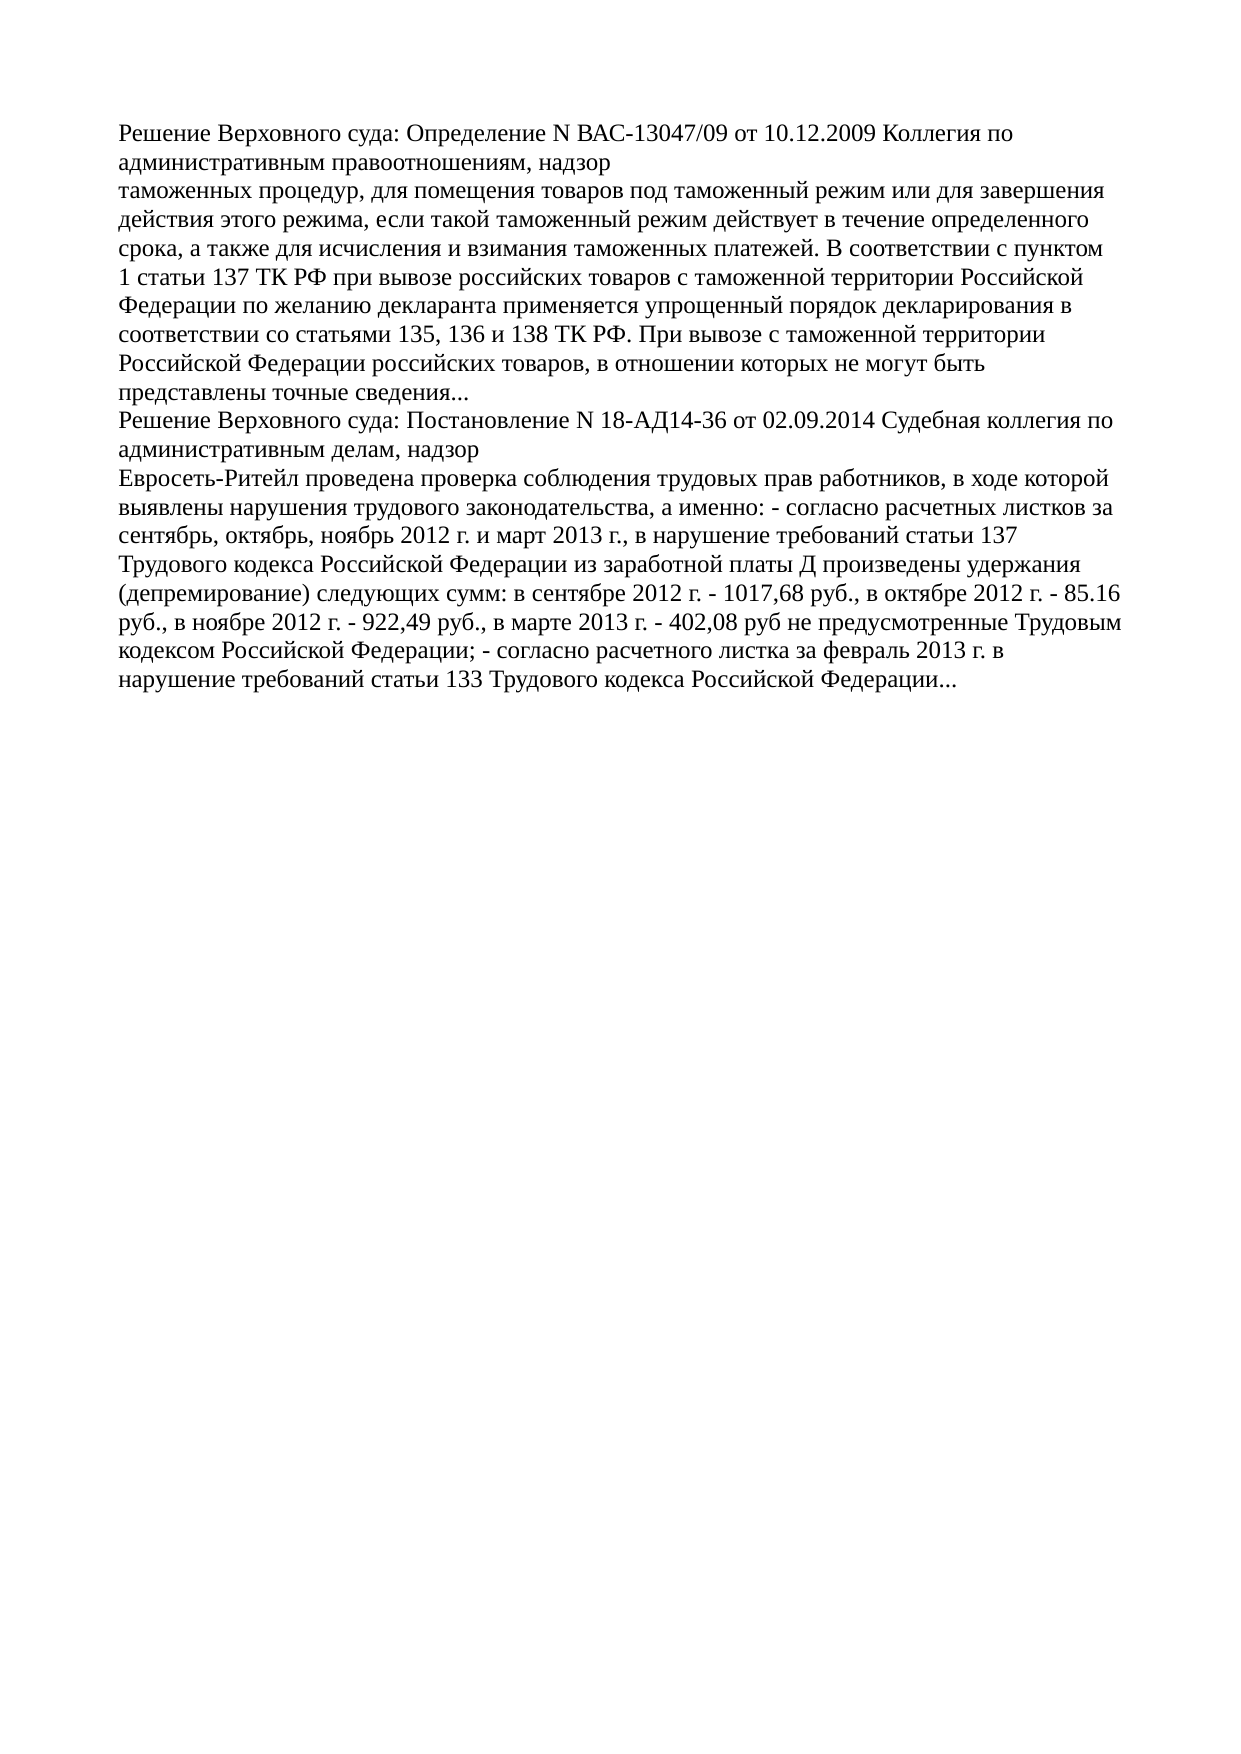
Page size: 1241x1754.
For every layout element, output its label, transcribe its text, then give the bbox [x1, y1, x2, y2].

text Решение Верховного суда: Постановление N 18-АД14-36 от 02.09.2014 Судебная коллегия по административным делам, надзор [118, 406, 1122, 463]
text Евросеть-Ритейл проведена проверка соблюдения трудовых прав работников, в ходе которой выявлены нарушения трудового законодательства, а именно: - согласно расчетных листков за сентябрь, октябрь, ноябрь 2012 г. и март 2013 г., в нарушение требований статьи 137 Трудового кодекса Российской Федерации из заработной платы Д произведены удержания (депремирование) следующих сумм: в сентябре 2012 г. - 1017,68 руб., в октябре 2012 г. - 85.16 руб., в ноябре 2012 г. - 922,49 руб., в марте 2013 г. - 402,08 руб не предусмотренные Трудовым кодексом Российской Федерации; - согласно расчетного листка за февраль 2013 г. в нарушение требований статьи 133 Трудового кодекса Российской Федерации... [118, 463, 1122, 693]
text Решение Верховного суда: Определение N ВАС-13047/09 от 10.12.2009 Коллегия по административным правоотношениям, надзор [118, 118, 1122, 176]
text таможенных процедур, для помещения товаров под таможенный режим или для завершения действия этого режима, если такой таможенный режим действует в течение определенного срока, а также для исчисления и взимания таможенных платежей. В соответствии с пунктом 1 статьи 137 ТК РФ при вывозе российских товаров с таможенной территории Российской Федерации по желанию декларанта применяется упрощенный порядок декларирования в соответствии со статьями 135, 136 и 138 ТК РФ. При вывозе с таможенной территории Российской Федерации российских товаров, в отношении которых не могут быть представлены точные сведения... [118, 176, 1122, 406]
